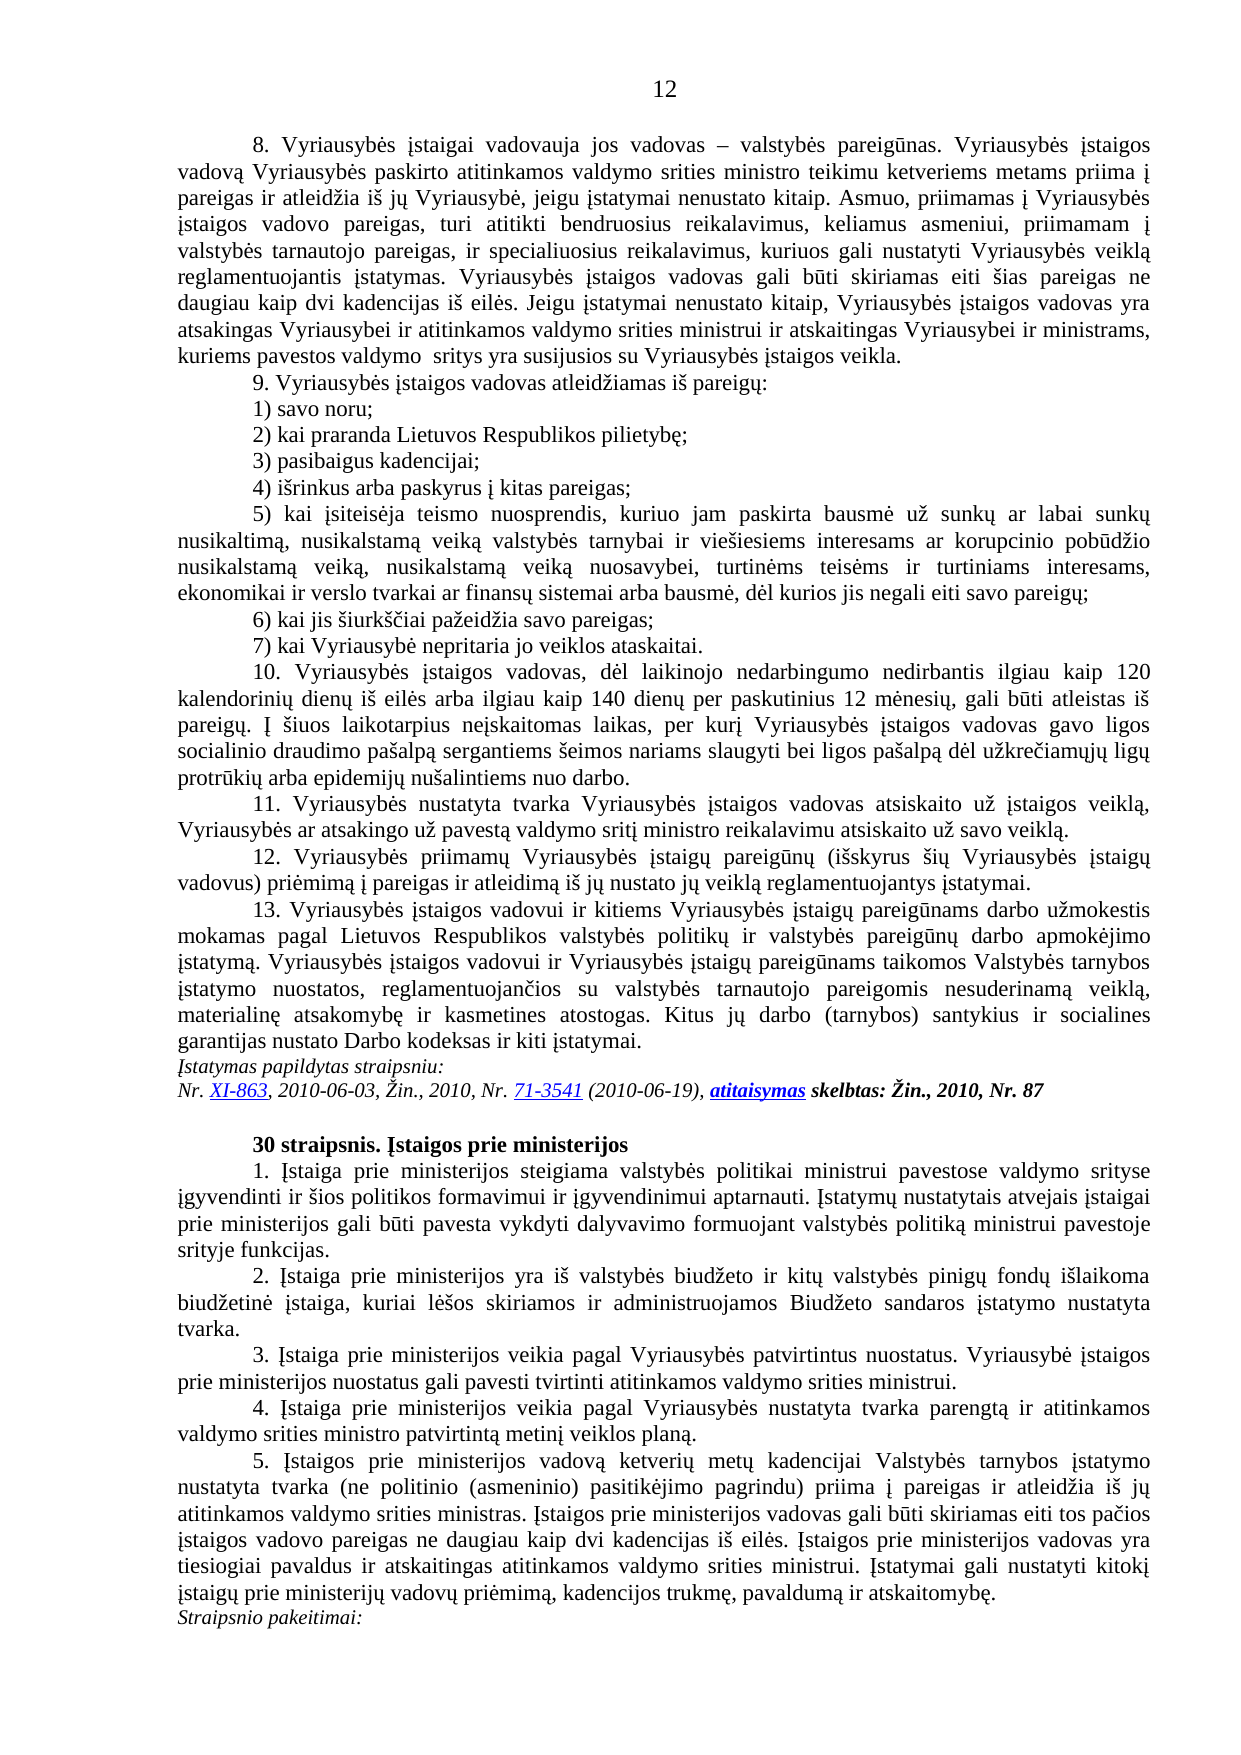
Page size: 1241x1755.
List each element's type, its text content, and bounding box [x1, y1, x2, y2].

text 4) išrinkus arba paskyrus į kitas pareigas; [177, 474, 1152, 500]
text 9. Vyriausybės įstaigos vadovas atleidžiamas iš pareigų: [177, 368, 1152, 395]
text 5. Įstaigos prie ministerijos vadovą ketverių metų kadencijai Valstybės tarnybos įstatymo nustatyta tvarka (ne politinio (asmeninio) pasitikėjimo pagrindu) priima į pareigas ir atleidžia iš jų atitinkamos valdymo srities ministras. Įstaigos prie ministerijos vadovas gali būti skiriamas eiti tos pačios įstaigos vadovo pareigas ne daugiau kaip dvi kadencijas iš eilės. Įstaigos prie ministerijos vadovas yra tiesiogiai pavaldus ir atskaitingas atitinkamos valdymo srities ministrui. Įstatymai gali nustatyti kitokį įstaigų prie ministerijų vadovų priėmimą, kadencijos trukmę, pavaldumą ir atskaitomybę. [177, 1447, 1152, 1605]
text 1) savo noru; [177, 395, 1152, 421]
text Įstatymas papildytas straipsniu: [177, 1054, 1152, 1078]
text 30 straipsnis. Įstaigos prie ministerijos [177, 1131, 1152, 1157]
text 4. Įstaiga prie ministerijos veikia pagal Vyriausybės nustatyta tvarka parengtą ir atitinkamos valdymo srities ministro patvirtintą metinį veiklos planą. [177, 1394, 1152, 1447]
text 3. Įstaiga prie ministerijos veikia pagal Vyriausybės patvirtintus nuostatus. Vyriausybė įstaigos prie ministerijos nuostatus gali pavesti tvirtinti atitinkamos valdymo srities ministrui. [177, 1341, 1152, 1394]
text 1. Įstaiga prie ministerijos steigiama valstybės politikai ministrui pavestose valdymo srityse įgyvendinti ir šios politikos formavimui ir įgyvendinimui aptarnauti. Įstatymų nustatytais atvejais įstaigai prie ministerijos gali būti pavesta vykdyti dalyvavimo formuojant valstybės politiką ministrui pavestoje srityje funkcijas. [177, 1157, 1152, 1262]
text 11. Vyriausybės nustatyta tvarka Vyriausybės įstaigos vadovas atsiskaito už įstaigos veiklą, Vyriausybės ar atsakingo už pavestą valdymo sritį ministro reikalavimu atsiskaito už savo veiklą. [177, 790, 1152, 843]
text 6) kai jis šiurkščiai pažeidžia savo pareigas; [177, 606, 1152, 632]
text 8. Vyriausybės įstaigai vadovauja jos vadovas – valstybės pareigūnas. Vyriausybės įstaigos vadovą Vyriausybės paskirto atitinkamos valdymo srities ministro teikimu ketveriems metams priima į pareigas ir atleidžia iš jų Vyriausybė, jeigu įstatymai nenustato kitaip. Asmuo, priimamas į Vyriausybės įstaigos vadovo pareigas, turi atitikti bendruosius reikalavimus, keliamus asmeniui, priimamam į valstybės tarnautojo pareigas, ir specialiuosius reikalavimus, kuriuos gali nustatyti Vyriausybės veiklą reglamentuojantis įstatymas. Vyriausybės įstaigos vadovas gali būti skiriamas eiti šias pareigas ne daugiau kaip dvi kadencijas iš eilės. Jeigu įstatymai nenustato kitaip, Vyriausybės įstaigos vadovas yra atsakingas Vyriausybei ir atitinkamos valdymo srities ministrui ir atskaitingas Vyriausybei ir ministrams, kuriems pavestos valdymo sritys yra susijusios su Vyriausybės įstaigos veikla. [177, 131, 1152, 368]
text 2. Įstaiga prie ministerijos yra iš valstybės biudžeto ir kitų valstybės pinigų fondų išlaikoma biudžetinė įstaiga, kuriai lėšos skiriamos ir administruojamos Biudžeto sandaros įstatymo nustatyta tvarka. [177, 1262, 1152, 1341]
text 3) pasibaigus kadencijai; [177, 448, 1152, 474]
text 10. Vyriausybės įstaigos vadovas, dėl laikinojo nedarbingumo nedirbantis ilgiau kaip 120 kalendorinių dienų iš eilės arba ilgiau kaip 140 dienų per paskutinius 12 mėnesių, gali būti atleistas iš pareigų. Į šiuos laikotarpius neįskaitomas laikas, per kurį Vyriausybės įstaigos vadovas gavo ligos socialinio draudimo pašalpą sergantiems šeimos nariams slaugyti bei ligos pašalpą dėl užkrečiamųjų ligų protrūkių arba epidemijų nušalintiems nuo darbo. [177, 658, 1152, 790]
text 5) kai įsiteisėja teismo nuosprendis, kuriuo jam paskirta bausmė už sunkų ar labai sunkų nusikaltimą, nusikalstamą veiką valstybės tarnybai ir viešiesiems interesams ar korupcinio pobūdžio nusikalstamą veiką, nusikalstamą veiką nuosavybei, turtinėms teisėms ir turtiniams interesams, ekonomikai ir verslo tvarkai ar finansų sistemai arba bausmė, dėl kurios jis negali eiti savo pareigų; [177, 500, 1152, 606]
text Straipsnio pakeitimai: [177, 1605, 1152, 1629]
text 12. Vyriausybės priimamų Vyriausybės įstaigų pareigūnų (išskyrus šių Vyriausybės įstaigų vadovus) priėmimą į pareigas ir atleidimą iš jų nustato jų veiklą reglamentuojantys įstatymai. [177, 843, 1152, 896]
text 7) kai Vyriausybė nepritaria jo veiklos ataskaitai. [177, 632, 1152, 658]
text Nr. XI-863, 2010-06-03, Žin., 2010, Nr. 71-3541 (2010-06-19), atitaisymas skelbtas: Žin., 2010, Nr. 87 [177, 1078, 1152, 1102]
text 2) kai praranda Lietuvos Respublikos pilietybę; [177, 421, 1152, 448]
text 13. Vyriausybės įstaigos vadovui ir kitiems Vyriausybės įstaigų pareigūnams darbo užmokestis mokamas pagal Lietuvos Respublikos valstybės politikų ir valstybės pareigūnų darbo apmokėjimo įstatymą. Vyriausybės įstaigos vadovui ir Vyriausybės įstaigų pareigūnams taikomos Valstybės tarnybos įstatymo nuostatos, reglamentuojančios su valstybės tarnautojo pareigomis nesuderinamą veiklą, materialinę atsakomybę ir kasmetines atostogas. Kitus jų darbo (tarnybos) santykius ir socialines garantijas nustato Darbo kodeksas ir kiti įstatymai. [177, 896, 1152, 1054]
